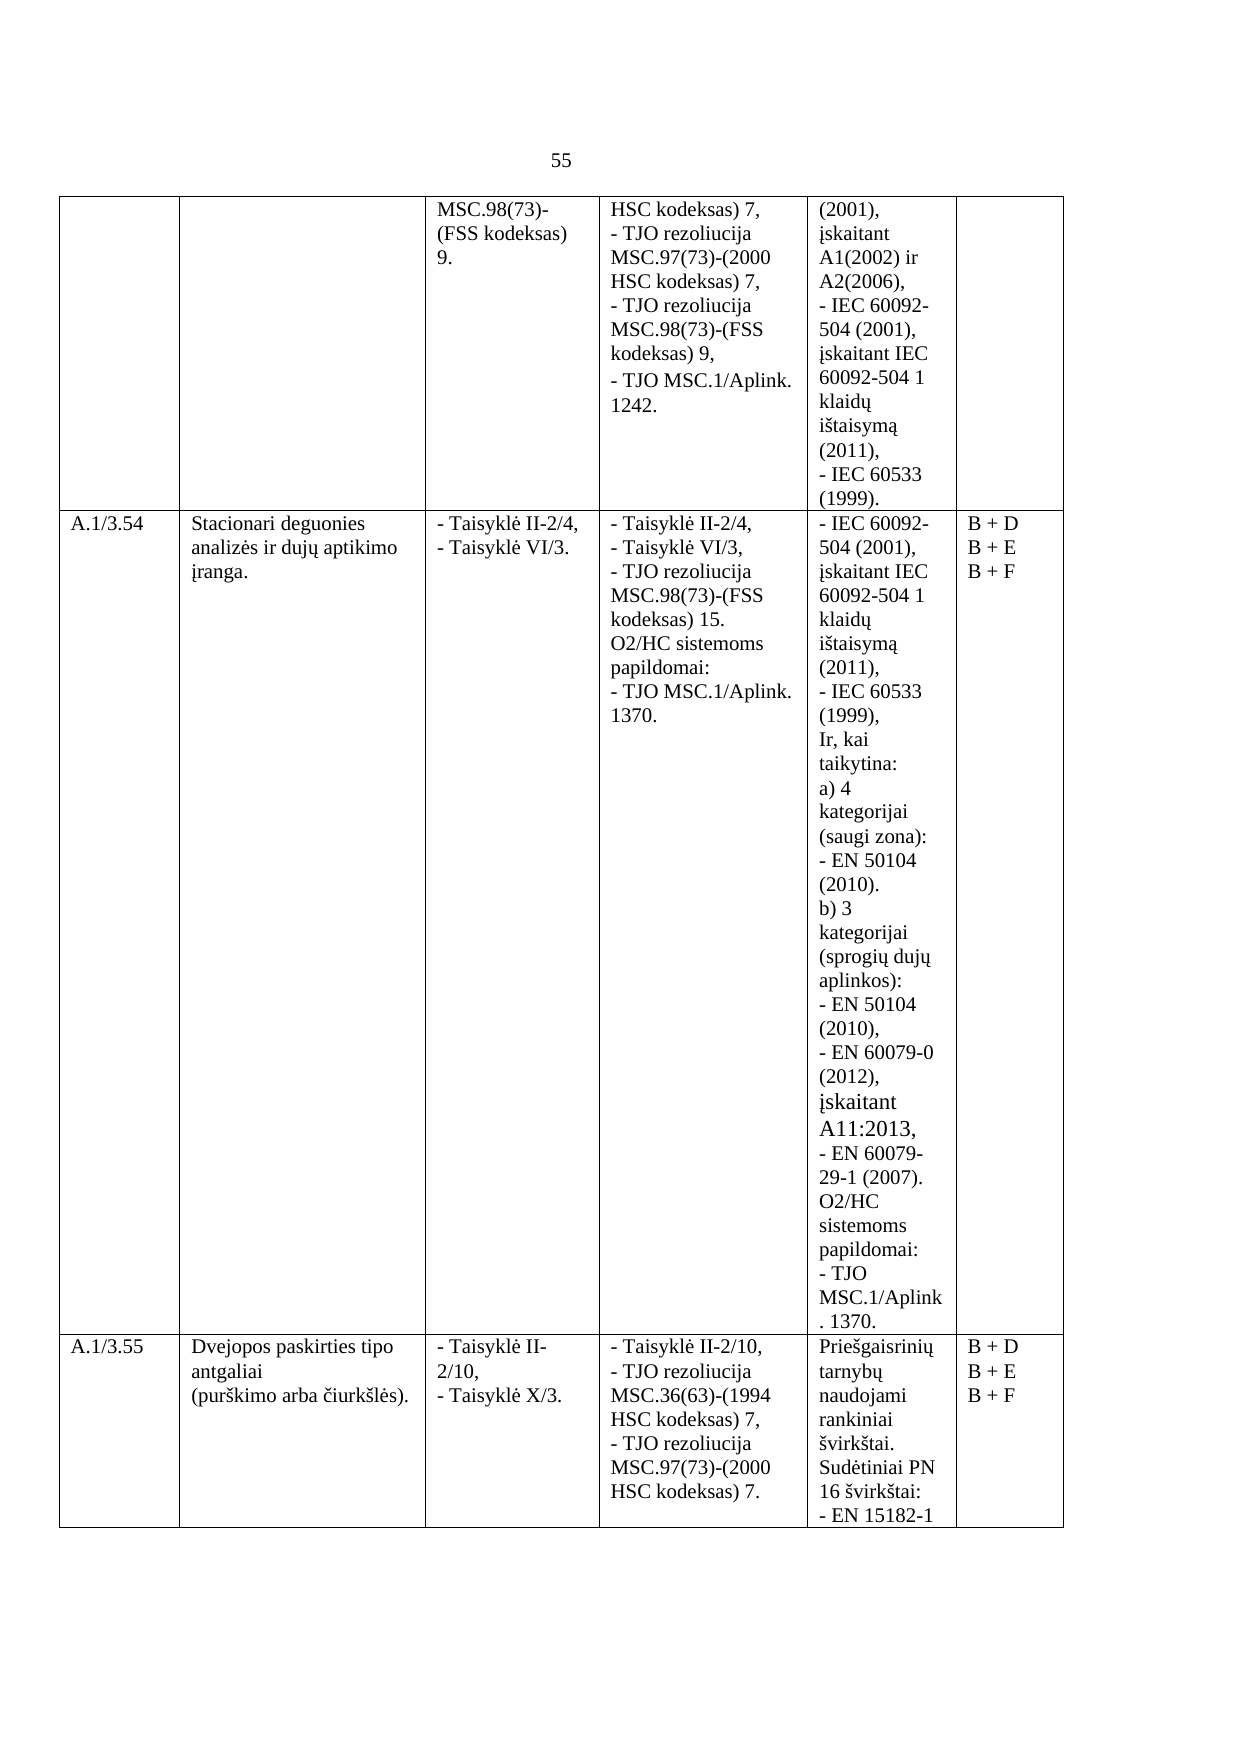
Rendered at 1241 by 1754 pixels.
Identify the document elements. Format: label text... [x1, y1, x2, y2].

table_cell [180, 197, 425, 510]
table_cell HSC kodeksas) 7, - TJO rezoliucija MSC.97(73)-(2000 HSC kodeksas) 7, - TJO rezoliucija MSC.98(73)-(FSS kodeksas) 9, - TJO MSC.1/Aplink. 1242. [600, 197, 807, 510]
table_cell MSC.98(73)-(FSS kodeksas) 9. [426, 197, 599, 510]
table_cell [60, 197, 179, 510]
table_cell [957, 197, 1063, 510]
table_cell (2001), įskaitant A1(2002) ir A2(2006), - IEC 60092-504 (2001), įskaitant IEC 60092-504 1 klaidų ištaisymą (2011), - IEC 60533 (1999). [808, 197, 956, 510]
table_cell - IEC 60092-504 (2001), įskaitant IEC 60092-504 1 klaidų ištaisymą (2011), - IEC 60533 (1999), Ir, kai taikytina: a) 4 kategorijai (saugi zona): - EN 50104 (2010). b) 3 kategorijai (sprogių dujų aplinkos): - EN 50104 (2010), - EN 60079-0 (2012), įskaitant A11:2013, - EN 60079-29-1 (2007). O2/HC sistemoms papildomai: - TJO MSC.1/Aplink. 1370. [808, 511, 956, 1333]
table_cell - Taisyklė II-2/10, - TJO rezoliucija MSC.36(63)-(1994 HSC kodeksas) 7, - TJO rezoliucija MSC.97(73)-(2000 HSC kodeksas) 7. [600, 1335, 807, 1527]
table_cell Dvejopos paskirties tipo antgaliai (purškimo arba čiurkšlės). [180, 1335, 425, 1527]
table_cell B + D B + E B + F [957, 511, 1063, 1333]
table_cell - Taisyklė II-2/4, - Taisyklė VI/3. [426, 511, 599, 1333]
table_cell A.1/3.54 [60, 511, 179, 1333]
table_cell Priešgaisrinių tarnybų naudojami rankiniai švirkštai. Sudėtiniai PN 16 švirkštai: - EN 15182-1 [808, 1335, 956, 1527]
table_cell B + D B + E B + F [957, 1335, 1063, 1527]
table_cell A.1/3.55 [60, 1335, 179, 1527]
table_cell - Taisyklė II-2/10, - Taisyklė X/3. [426, 1335, 599, 1527]
table_cell Stacionari deguonies analizės ir dujų aptikimo įranga. [180, 511, 425, 1333]
table_cell - Taisyklė II-2/4, - Taisyklė VI/3, - TJO rezoliucija MSC.98(73)-(FSS kodeksas) 15. O2/HC sistemoms papildomai: - TJO MSC.1/Aplink. 1370. [600, 511, 807, 1333]
